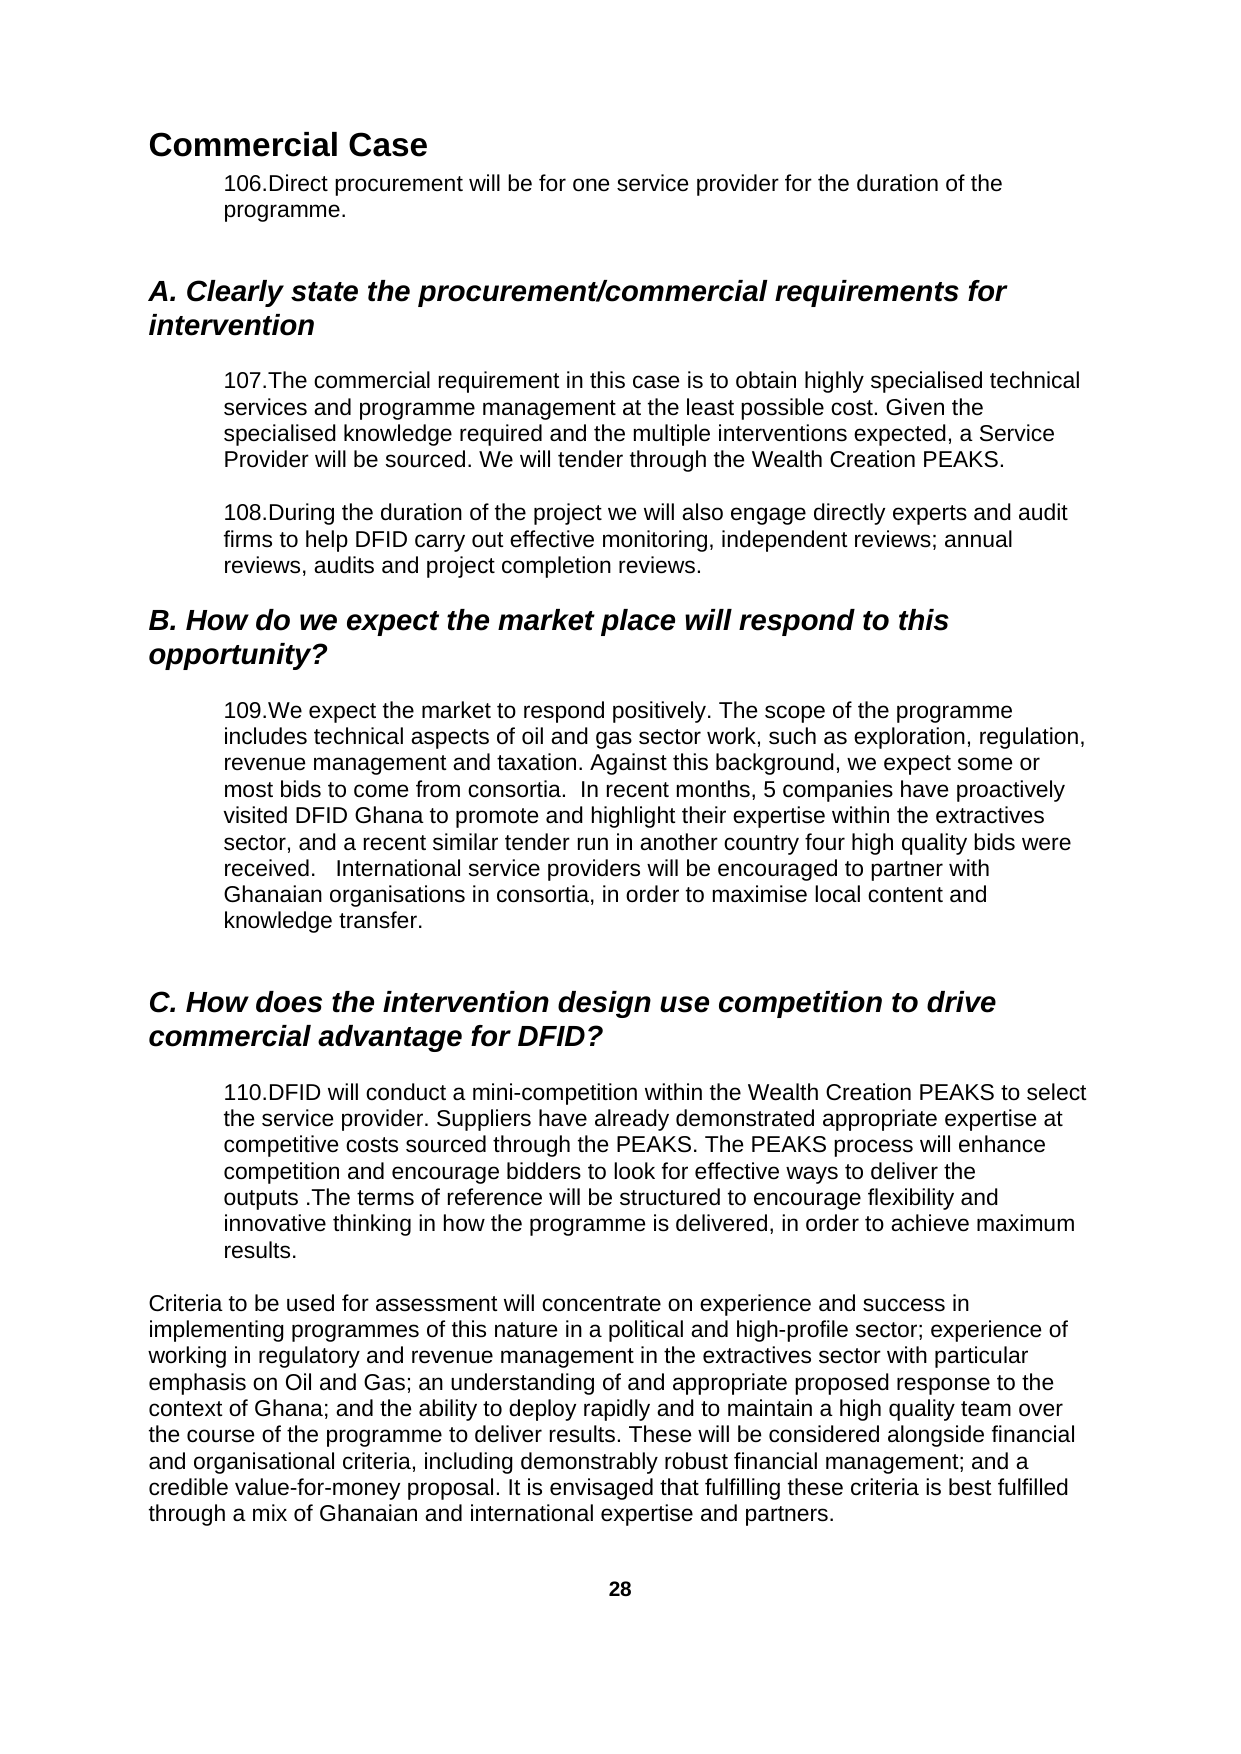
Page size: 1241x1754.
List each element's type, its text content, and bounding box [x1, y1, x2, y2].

subtitle Commercial Case [148, 125, 1092, 164]
subtitle A. Clearly state the procurement/commercial requirements for intervention [148, 274, 1092, 341]
subtitle C. How does the intervention design use competition to drive commercial advantage for DFID? [148, 985, 1092, 1052]
list Direct procurement will be for one service provider for the duration of the programme. [223, 170, 1092, 223]
list The commercial requirement in this case is to obtain highly specialised technical services and programme management at the least possible cost. Given the specialised knowledge required and the multiple interventions expected, a Service Provider will be sourced. We will tender through the Wealth Creation PEAKS. [223, 367, 1092, 473]
list During the duration of the project we will also engage directly experts and audit firms to help DFID carry out effective monitoring, independent reviews; annual reviews, audits and project completion reviews. [223, 499, 1092, 578]
list DFID will conduct a mini-competition within the Wealth Creation PEAKS to select the service provider. Suppliers have already demonstrated appropriate expertise at competitive costs sourced through the PEAKS. The PEAKS process will enhance competition and encourage bidders to look for effective ways to deliver the outputs .The terms of reference will be structured to encourage flexibility and innovative thinking in how the programme is delivered, in order to achieve maximum results. [223, 1079, 1092, 1263]
list Criteria to be used for assessment will concentrate on experience and success in implementing programmes of this nature in a political and high-profile sector; experience of working in regulatory and revenue management in the extractives sector with particular emphasis on Oil and Gas; an understanding of and appropriate proposed response to the context of Ghana; and the ability to deploy rapidly and to maintain a high quality team over the course of the programme to deliver results. These will be considered alongside financial and organisational criteria, including demonstrably robust financial management; and a credible value-for-money proposal. It is envisaged that fulfilling these criteria is best fulfilled through a mix of Ghanaian and international expertise and partners. [148, 1289, 1092, 1527]
subtitle B. How do we expect the market place will respond to this opportunity? [148, 603, 1092, 670]
list We expect the market to respond positively. The scope of the programme includes technical aspects of oil and gas sector work, such as exploration, regulation, revenue management and taxation. Against this background, we expect some or most bids to come from consortia. In recent months, 5 companies have proactively visited DFID Ghana to promote and highlight their expertise within the extractives sector, and a recent similar tender run in another country four high quality bids were received. International service providers will be encouraged to partner with Ghanaian organisations in consortia, in order to maximise local content and knowledge transfer. [223, 697, 1092, 934]
